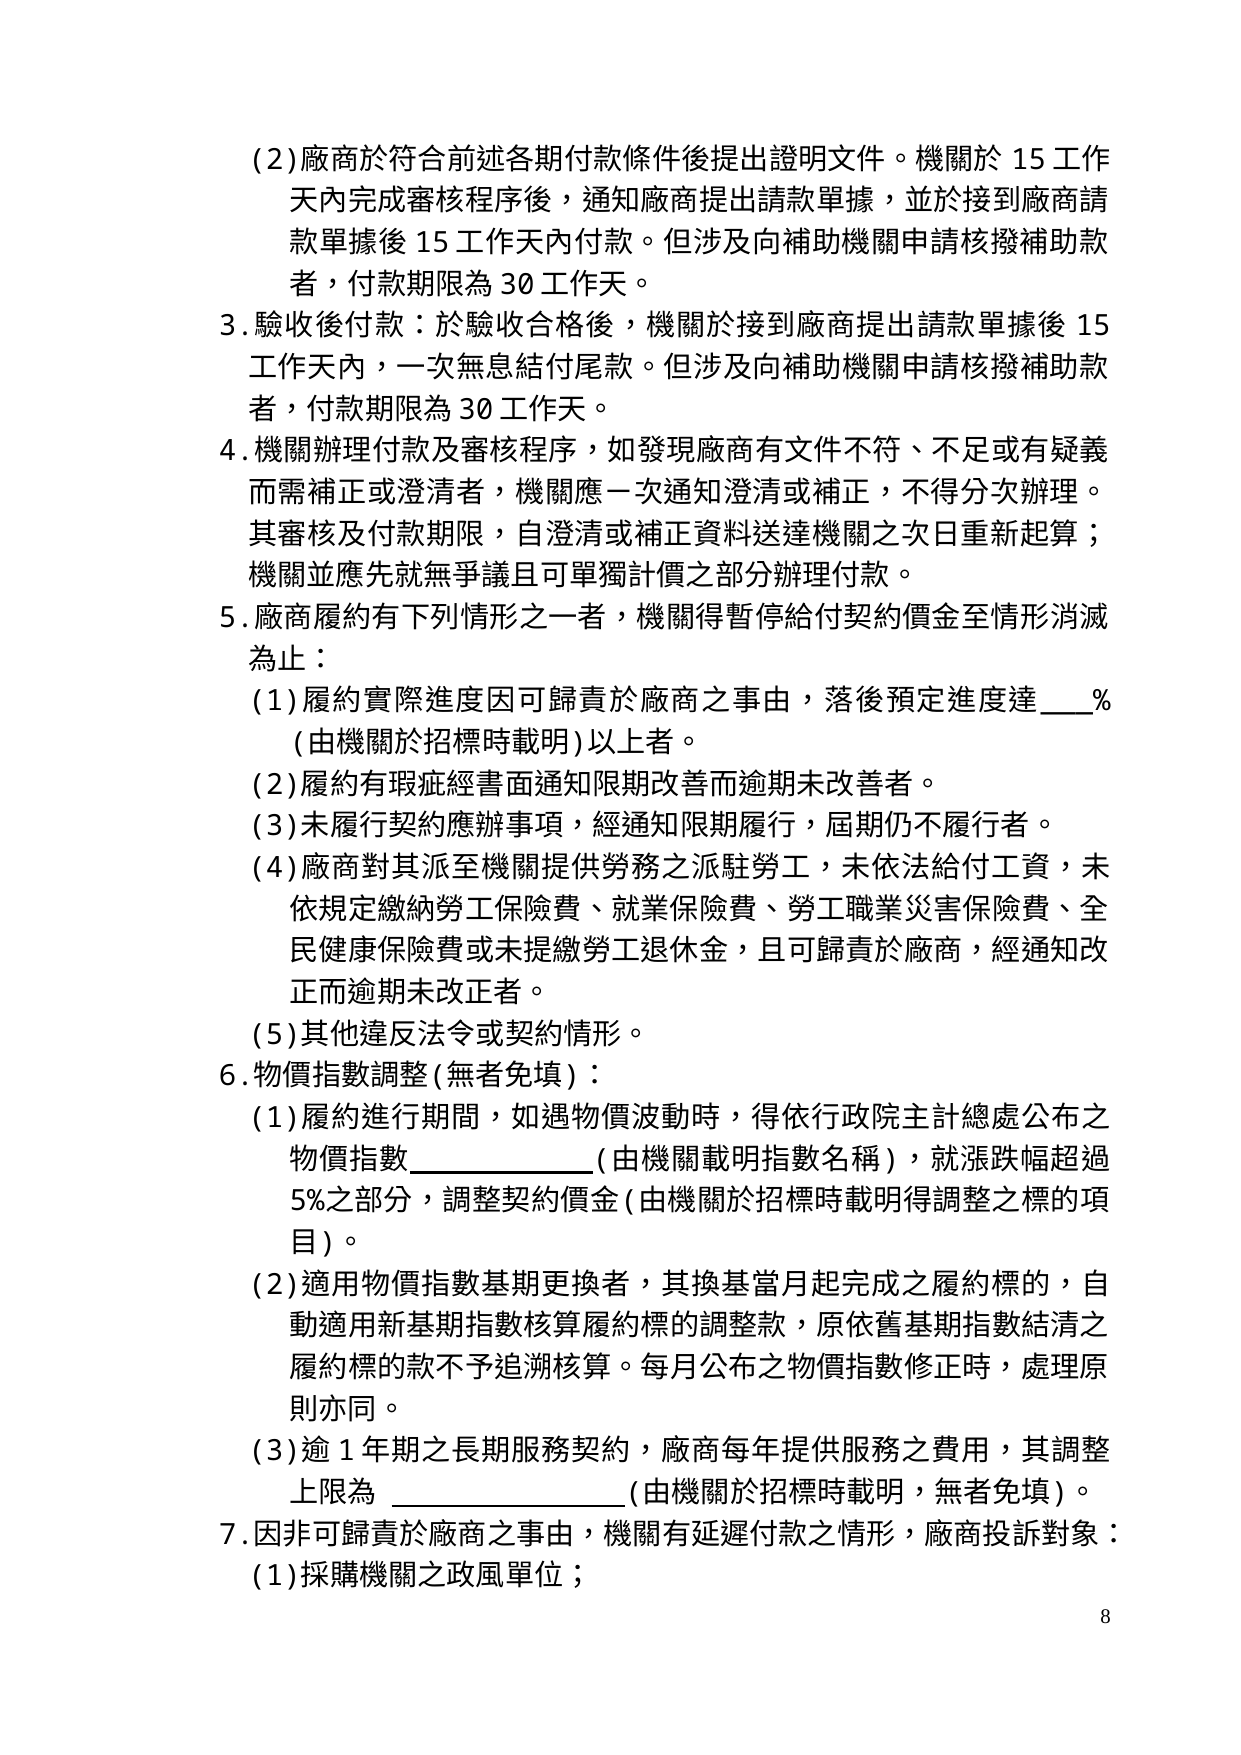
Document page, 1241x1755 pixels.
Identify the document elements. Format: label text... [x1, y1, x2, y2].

text (2)適用物價指數基期更換者，其換基當月起完成之履約標的，自動適用新基期指數核算履約標的調整款，原依舊基期指數結清之履約標的款不予追溯核算。每月公布之物價指數修正時，處理原則亦同。 [248, 1261, 1110, 1427]
text (2)履約有瑕疵經書面通知限期改善而逾期未改善者。 [248, 761, 1110, 802]
text 3.驗收後付款：於驗收合格後，機關於接到廠商提出請款單據後15工作天內，一次無息結付尾款。但涉及向補助機關申請核撥補助款者，付款期限為30工作天。 [218, 302, 1110, 427]
text (1)履約實際進度因可歸責於廠商之事由，落後預定進度達___% (由機關於招標時載明)以上者。 [248, 677, 1110, 761]
text (1)履約進行期間，如遇物價波動時，得依行政院主計總處公布之 物價指數 (由機關載明指數名稱)，就漲跌幅超過5%之部分，調整契約價金(由機關於招標時載明得調整之標的項目)。 [248, 1094, 1110, 1261]
text (5)其他違反法令或契約情形。 [248, 1011, 1110, 1052]
text (3)逾1年期之長期服務契約，廠商每年提供服務之費用，其調整上限為 (由機關於招標時載明，無者免填)。 [248, 1427, 1110, 1511]
text 6.物價指數調整(無者免填)： [218, 1052, 1110, 1094]
text 5.廠商履約有下列情形之一者，機關得暫停給付契約價金至情形消滅為止： [218, 594, 1110, 677]
text 7.因非可歸責於廠商之事由，機關有延遲付款之情形，廠商投訴對象： [218, 1511, 1110, 1552]
text (4)廠商對其派至機關提供勞務之派駐勞工，未依法給付工資，未依規定繳納勞工保險費、就業保險費、勞工職業災害保險費、全民健康保險費或未提繳勞工退休金，且可歸責於廠商，經通知改正而逾期未改正者。 [248, 844, 1110, 1011]
text (2)廠商於符合前述各期付款條件後提出證明文件。機關於15工作天內完成審核程序後，通知廠商提出請款單據，並於接到廠商請款單據後15工作天內付款。但涉及向補助機關申請核撥補助款者，付款期限為30工作天。 [248, 136, 1110, 302]
text (1)採購機關之政風單位； [248, 1552, 1110, 1594]
text 4.機關辦理付款及審核程序，如發現廠商有文件不符、不足或有疑義而需補正或澄清者，機關應ㄧ次通知澄清或補正，不得分次辦理。其審核及付款期限，自澄清或補正資料送達機關之次日重新起算；機關並應先就無爭議且可單獨計價之部分辦理付款。 [218, 427, 1110, 594]
text (3)未履行契約應辦事項，經通知限期履行，屆期仍不履行者。 [248, 802, 1110, 844]
